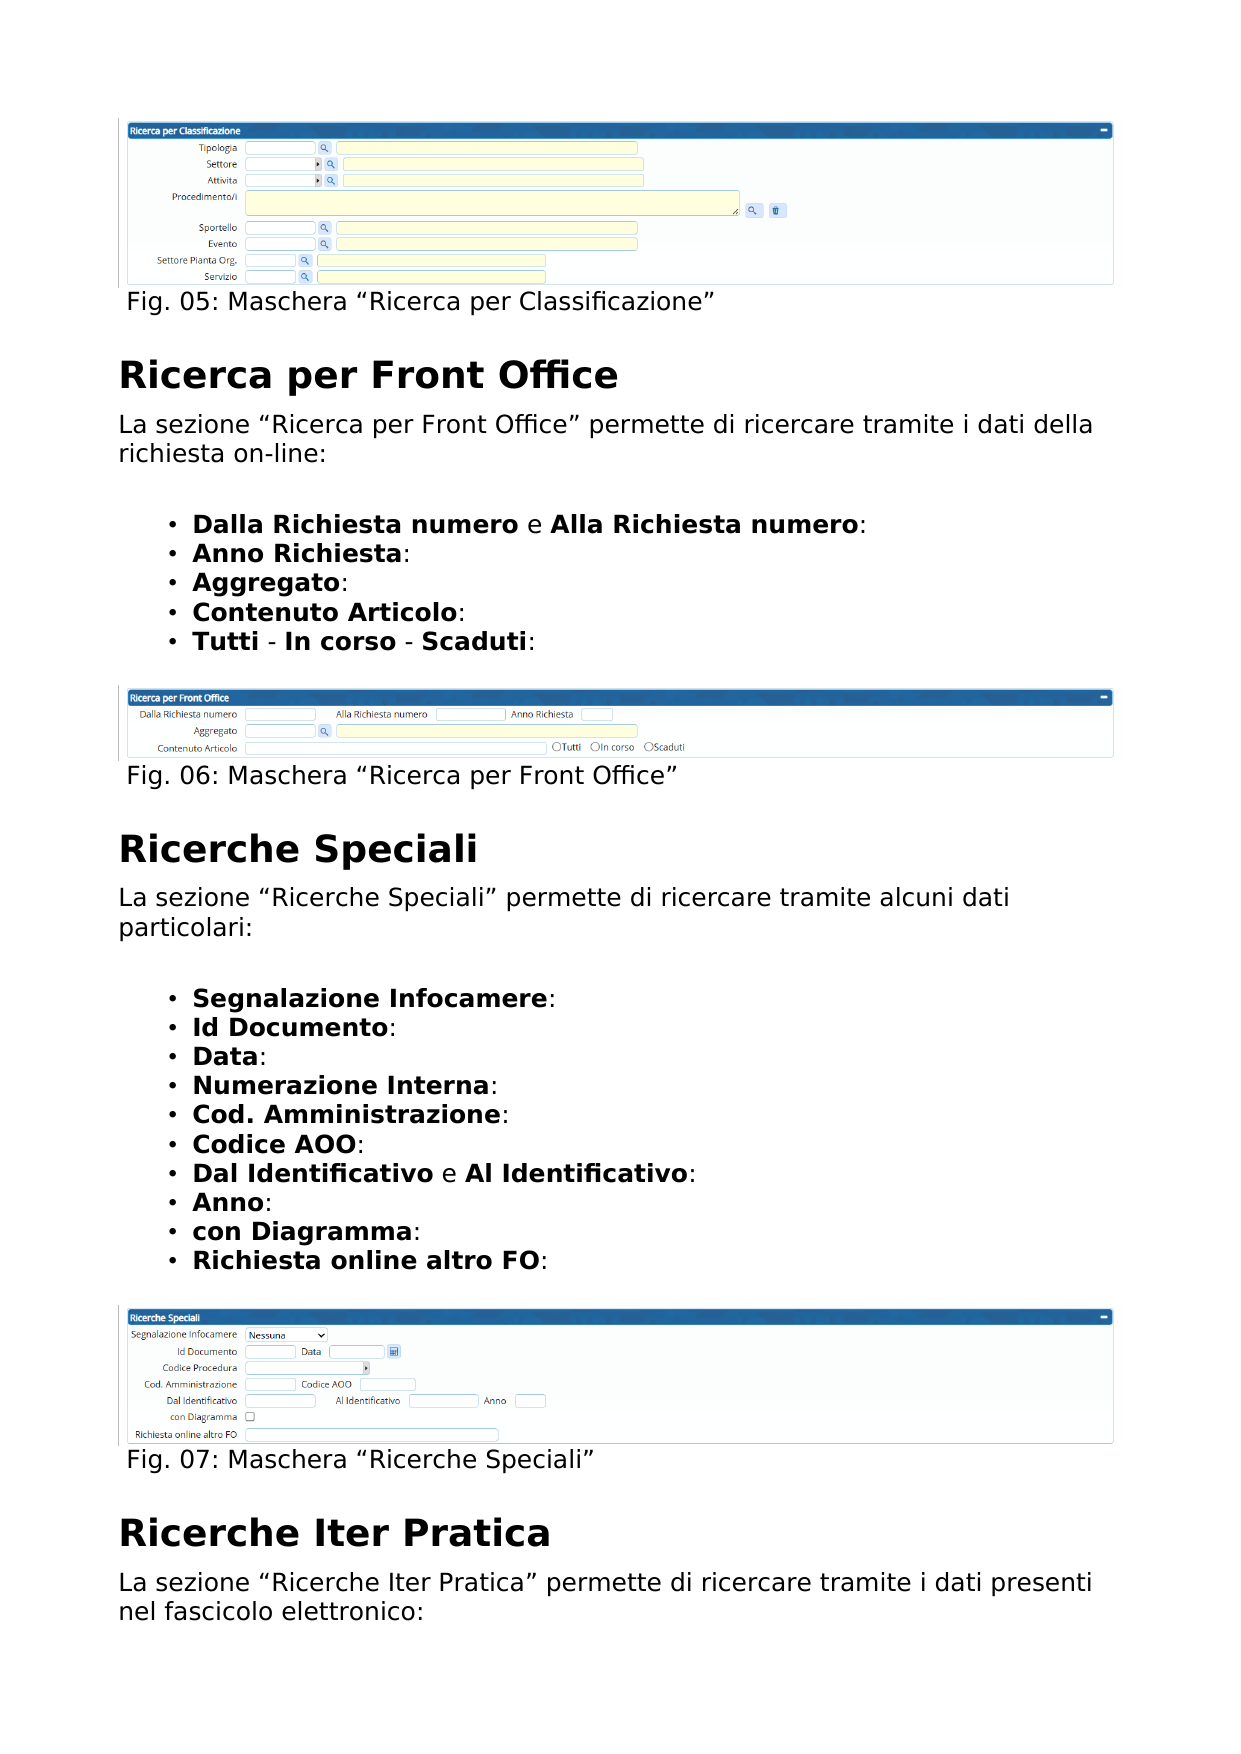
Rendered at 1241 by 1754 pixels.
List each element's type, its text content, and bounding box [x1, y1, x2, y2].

list Tutti - In corso - Scaduti: [177, 627, 1122, 656]
text Fig. 06: Maschera “Ricerca per Front Office” [118, 761, 1122, 790]
list Dal Identificativo e Al Identificativo: [177, 1159, 1122, 1188]
list Cod. Amministrazione: [177, 1101, 1122, 1130]
list Data: [177, 1042, 1122, 1071]
text Fig. 07: Maschera “Ricerche Speciali” [118, 1446, 1122, 1474]
text La sezione “Ricerche Iter Pratica” permette di ricercare tramite i dati presenti nel fascicolo elettronico: [118, 1568, 1122, 1626]
list Id Documento: [177, 1013, 1122, 1042]
list Anno: [177, 1188, 1122, 1217]
text La sezione “Ricerca per Front Office” permette di ricercare tramite i dati della richiesta on-line: [118, 410, 1122, 468]
list Anno Richiesta: [177, 539, 1122, 569]
text Fig. 05: Maschera “Ricerca per Classificazione” [118, 288, 1122, 316]
picture [118, 118, 1123, 288]
list con Diagramma: [177, 1217, 1122, 1246]
list Segnalazione Infocamere: [177, 984, 1122, 1013]
picture [118, 1305, 1123, 1446]
subtitle Ricerca per Front Office [118, 354, 1122, 397]
list Contenuto Articolo: [177, 598, 1122, 627]
subtitle Ricerche Iter Pratica [118, 1512, 1122, 1556]
picture [118, 685, 1123, 761]
list Codice AOO: [177, 1130, 1122, 1159]
list Dalla Richiesta numero e Alla Richiesta numero: [177, 510, 1122, 539]
list Numerazione Interna: [177, 1071, 1122, 1101]
list Richiesta online altro FO: [177, 1246, 1122, 1276]
subtitle Ricerche Speciali [118, 827, 1122, 871]
list Aggregato: [177, 569, 1122, 598]
text La sezione “Ricerche Speciali” permette di ricercare tramite alcuni dati particolari: [118, 884, 1122, 942]
